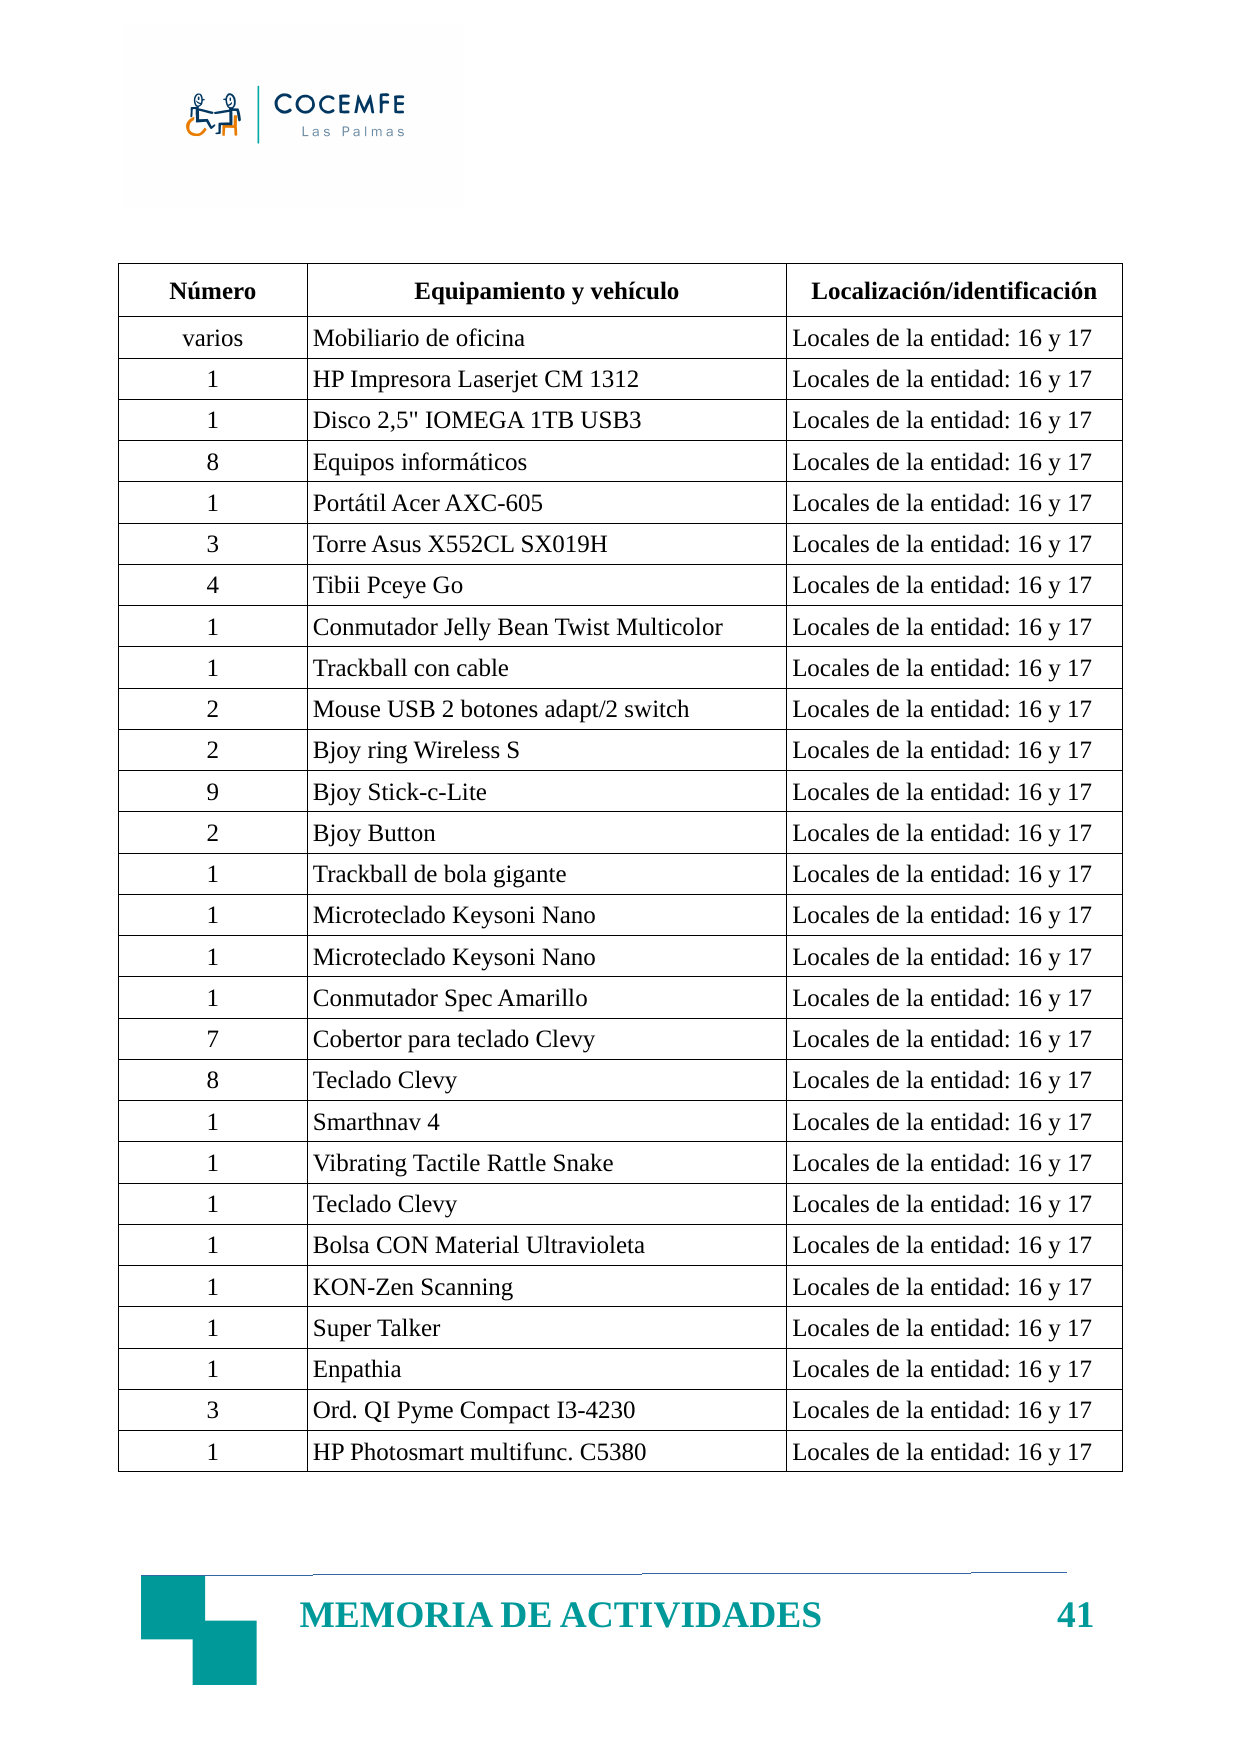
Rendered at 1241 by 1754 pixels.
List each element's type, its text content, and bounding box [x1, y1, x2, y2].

table_cell 1 [119, 482, 307, 522]
picture [124, 23, 465, 207]
table_header Localización/identificación [787, 264, 1122, 316]
table_cell Equipos informáticos [308, 441, 786, 481]
table_cell 1 [119, 854, 307, 894]
table_cell Vibrating Tactile Rattle Snake [308, 1142, 786, 1182]
table_cell Teclado Clevy [308, 1184, 786, 1224]
table_header Equipamiento y vehículo [308, 264, 786, 316]
table_cell 1 [119, 1101, 307, 1141]
table_cell Locales de la entidad: 16 y 17 [787, 977, 1122, 1017]
table_cell 3 [119, 1390, 307, 1430]
table_cell 1 [119, 936, 307, 976]
table_cell Locales de la entidad: 16 y 17 [787, 1101, 1122, 1141]
table_cell Locales de la entidad: 16 y 17 [787, 1019, 1122, 1059]
table_cell Bolsa CON Material Ultravioleta [308, 1225, 786, 1265]
table_cell varios [119, 317, 307, 357]
table_cell Torre Asus X552CL SX019H [308, 524, 786, 564]
table_cell Locales de la entidad: 16 y 17 [787, 441, 1122, 481]
table_cell 1 [119, 1225, 307, 1265]
table_cell Locales de la entidad: 16 y 17 [787, 1184, 1122, 1224]
table_cell Locales de la entidad: 16 y 17 [787, 317, 1122, 357]
table_cell 3 [119, 524, 307, 564]
table_cell Locales de la entidad: 16 y 17 [787, 1349, 1122, 1389]
table_cell Locales de la entidad: 16 y 17 [787, 647, 1122, 687]
table_cell Locales de la entidad: 16 y 17 [787, 482, 1122, 522]
table_cell Locales de la entidad: 16 y 17 [787, 936, 1122, 976]
table_cell 1 [119, 1431, 307, 1471]
table_cell Locales de la entidad: 16 y 17 [787, 689, 1122, 729]
table_cell 4 [119, 565, 307, 605]
table_cell Portátil Acer AXC-605 [308, 482, 786, 522]
table_cell 7 [119, 1019, 307, 1059]
table_cell Conmutador Jelly Bean Twist Multicolor [308, 606, 786, 646]
table_header Número [119, 264, 307, 316]
table_cell 1 [119, 1184, 307, 1224]
table_cell Locales de la entidad: 16 y 17 [787, 771, 1122, 811]
table_cell Locales de la entidad: 16 y 17 [787, 359, 1122, 399]
table_cell Ord. QI Pyme Compact I3-4230 [308, 1390, 786, 1430]
table_cell 1 [119, 606, 307, 646]
table_cell 2 [119, 689, 307, 729]
table_cell Conmutador Spec Amarillo [308, 977, 786, 1017]
table_cell Locales de la entidad: 16 y 17 [787, 1390, 1122, 1430]
table_cell Enpathia [308, 1349, 786, 1389]
table_cell Locales de la entidad: 16 y 17 [787, 895, 1122, 935]
table_cell 1 [119, 1142, 307, 1182]
table_cell Bjoy Button [308, 812, 786, 852]
table_cell 2 [119, 812, 307, 852]
table_cell KON-Zen Scanning [308, 1266, 786, 1306]
table_cell 1 [119, 895, 307, 935]
table_cell Smarthnav 4 [308, 1101, 786, 1141]
table_cell Disco 2,5" IOMEGA 1TB USB3 [308, 400, 786, 440]
table_cell Locales de la entidad: 16 y 17 [787, 1266, 1122, 1306]
table_cell Locales de la entidad: 16 y 17 [787, 400, 1122, 440]
table_cell Microteclado Keysoni Nano [308, 895, 786, 935]
table_cell Bjoy ring Wireless S [308, 730, 786, 770]
table_cell Tibii Pceye Go [308, 565, 786, 605]
table_cell Locales de la entidad: 16 y 17 [787, 1225, 1122, 1265]
table_cell Locales de la entidad: 16 y 17 [787, 812, 1122, 852]
table_cell 1 [119, 400, 307, 440]
table_cell Locales de la entidad: 16 y 17 [787, 1431, 1122, 1471]
table_cell Locales de la entidad: 16 y 17 [787, 1060, 1122, 1100]
table_cell Locales de la entidad: 16 y 17 [787, 730, 1122, 770]
table_cell HP Photosmart multifunc. C5380 [308, 1431, 786, 1471]
table_cell Teclado Clevy [308, 1060, 786, 1100]
table_cell 2 [119, 730, 307, 770]
table_cell Locales de la entidad: 16 y 17 [787, 524, 1122, 564]
table_cell 1 [119, 1266, 307, 1306]
table_cell 8 [119, 1060, 307, 1100]
table_cell Locales de la entidad: 16 y 17 [787, 565, 1122, 605]
table_cell Super Talker [308, 1307, 786, 1347]
table_cell Trackball de bola gigante [308, 854, 786, 894]
table_cell HP Impresora Laserjet CM 1312 [308, 359, 786, 399]
table_cell Mobiliario de oficina [308, 317, 786, 357]
table_cell Mouse USB 2 botones adapt/2 switch [308, 689, 786, 729]
table_cell 1 [119, 977, 307, 1017]
table_cell 1 [119, 1307, 307, 1347]
table_cell Locales de la entidad: 16 y 17 [787, 1142, 1122, 1182]
table_cell Locales de la entidad: 16 y 17 [787, 854, 1122, 894]
table_cell Bjoy Stick-c-Lite [308, 771, 786, 811]
table_cell Microteclado Keysoni Nano [308, 936, 786, 976]
table_cell 1 [119, 647, 307, 687]
table_cell 8 [119, 441, 307, 481]
table_cell Cobertor para teclado Clevy [308, 1019, 786, 1059]
table_cell Locales de la entidad: 16 y 17 [787, 606, 1122, 646]
table_cell Trackball con cable [308, 647, 786, 687]
table_cell Locales de la entidad: 16 y 17 [787, 1307, 1122, 1347]
table_cell 9 [119, 771, 307, 811]
table_cell 1 [119, 1349, 307, 1389]
table_cell 1 [119, 359, 307, 399]
